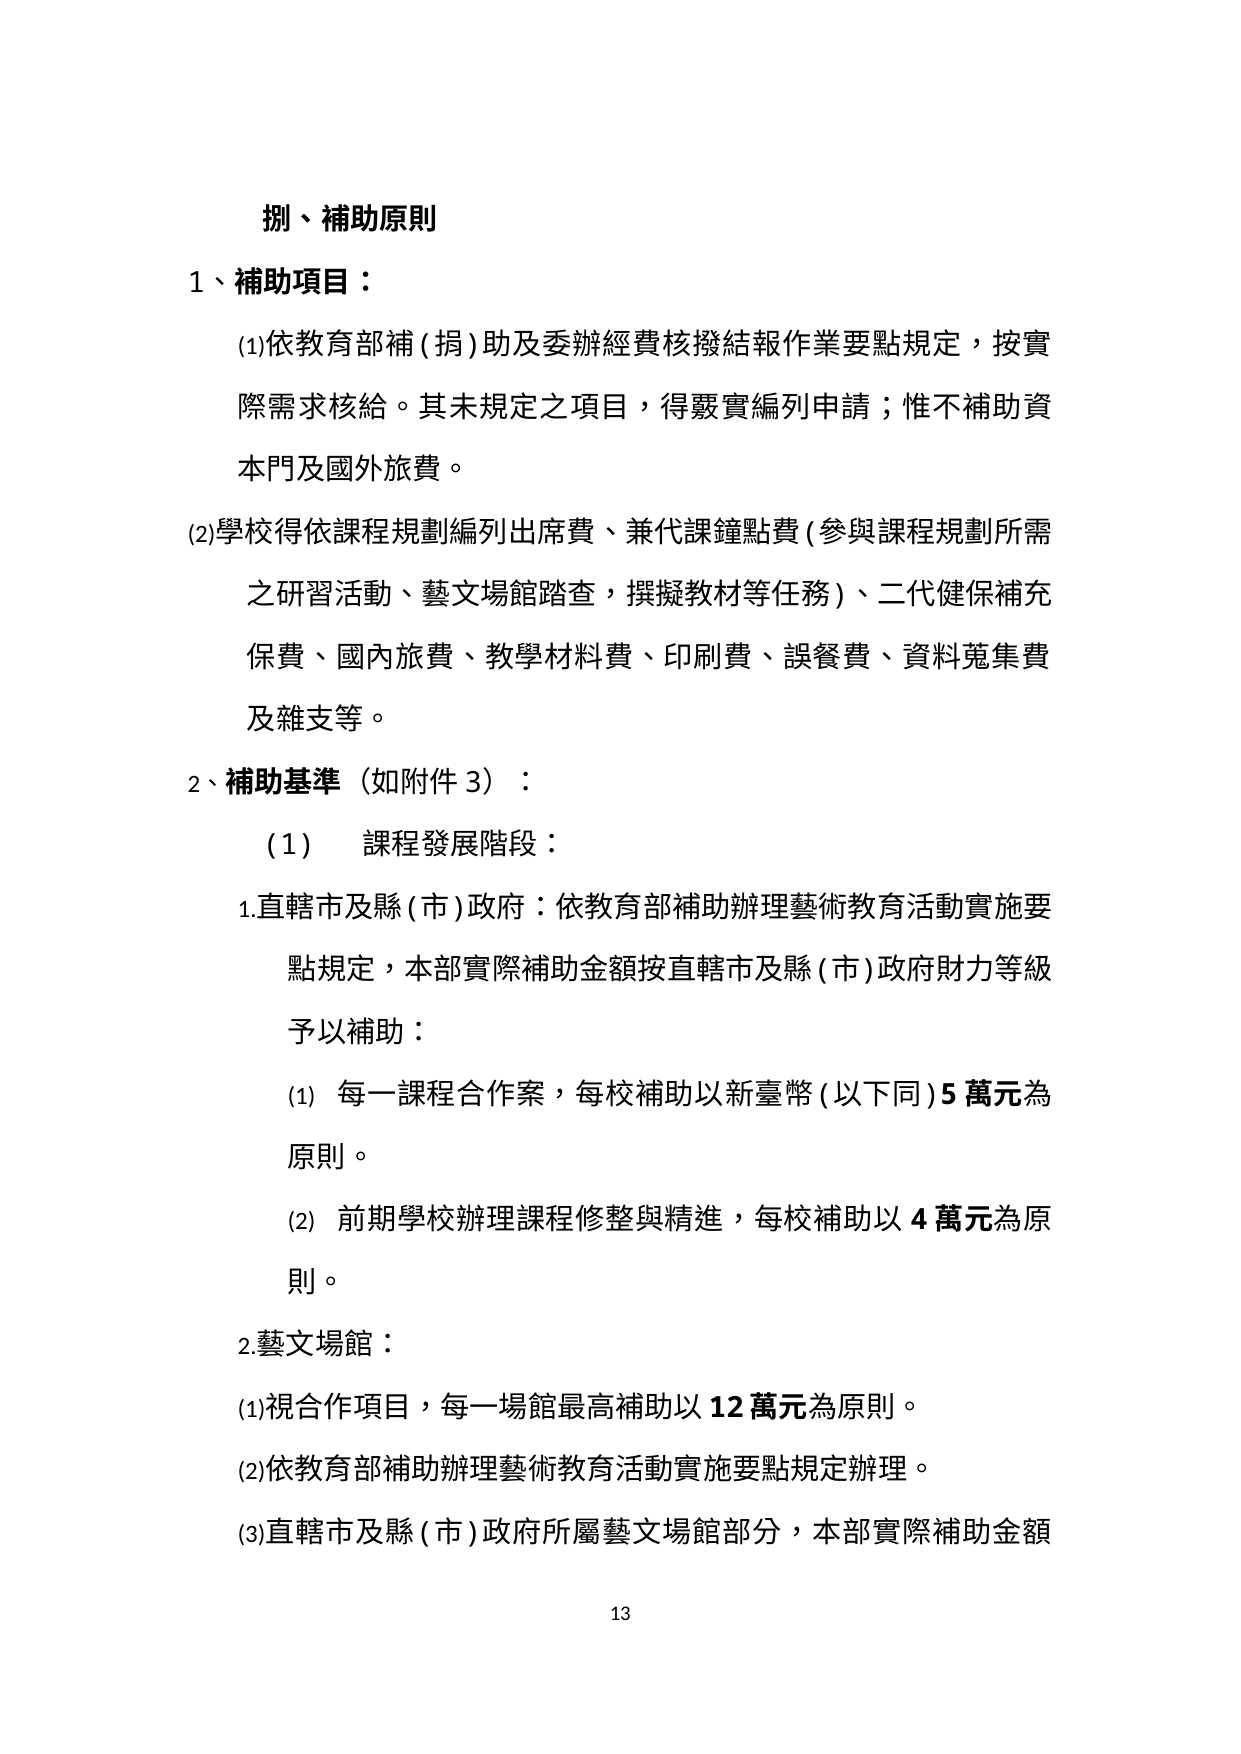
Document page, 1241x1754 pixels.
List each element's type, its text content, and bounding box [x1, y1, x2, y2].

list 依教育部補(捐)助及委辦經費核撥結報作業要點規定，按實際需求核給。其未規定之項目，得覈實編列申請；惟不補助資本門及國外旅費。 [237, 300, 1053, 488]
list 課程發展階段： [262, 800, 1053, 863]
list 學校得依課程規劃編列出席費、兼代課鐘點費(參與課程規劃所需之研習活動、藝文場館踏查，撰擬教材等任務)、二代健保補充保費、國內旅費、教學材料費、印刷費、誤餐費、資料蒐集費及雜支等。 [187, 488, 1053, 738]
list 每一課程合作案，每校補助以新臺幣(以下同)5萬元為原則。 [287, 1050, 1053, 1175]
list 補助項目： [187, 238, 1053, 300]
list 視合作項目，每一場館最高補助以12萬元為原則。 [237, 1363, 1053, 1425]
list 前期學校辦理課程修整與精進，每校補助以4萬元為原則。 [287, 1175, 1053, 1300]
list 直轄市及縣(市)政府所屬藝文場館部分，本部實際補助金額 [237, 1488, 1053, 1550]
list 補助基準（如附件3）： [187, 738, 1053, 800]
list 直轄市及縣(市)政府：依教育部補助辦理藝術教育活動實施要點規定，本部實際補助金額按直轄市及縣(市)政府財力等級予以補助： [237, 863, 1053, 1050]
list 補助原則 [262, 175, 1053, 238]
list 依教育部補助辦理藝術教育活動實施要點規定辦理。 [237, 1425, 1053, 1488]
list 藝文場館： [237, 1300, 1053, 1363]
